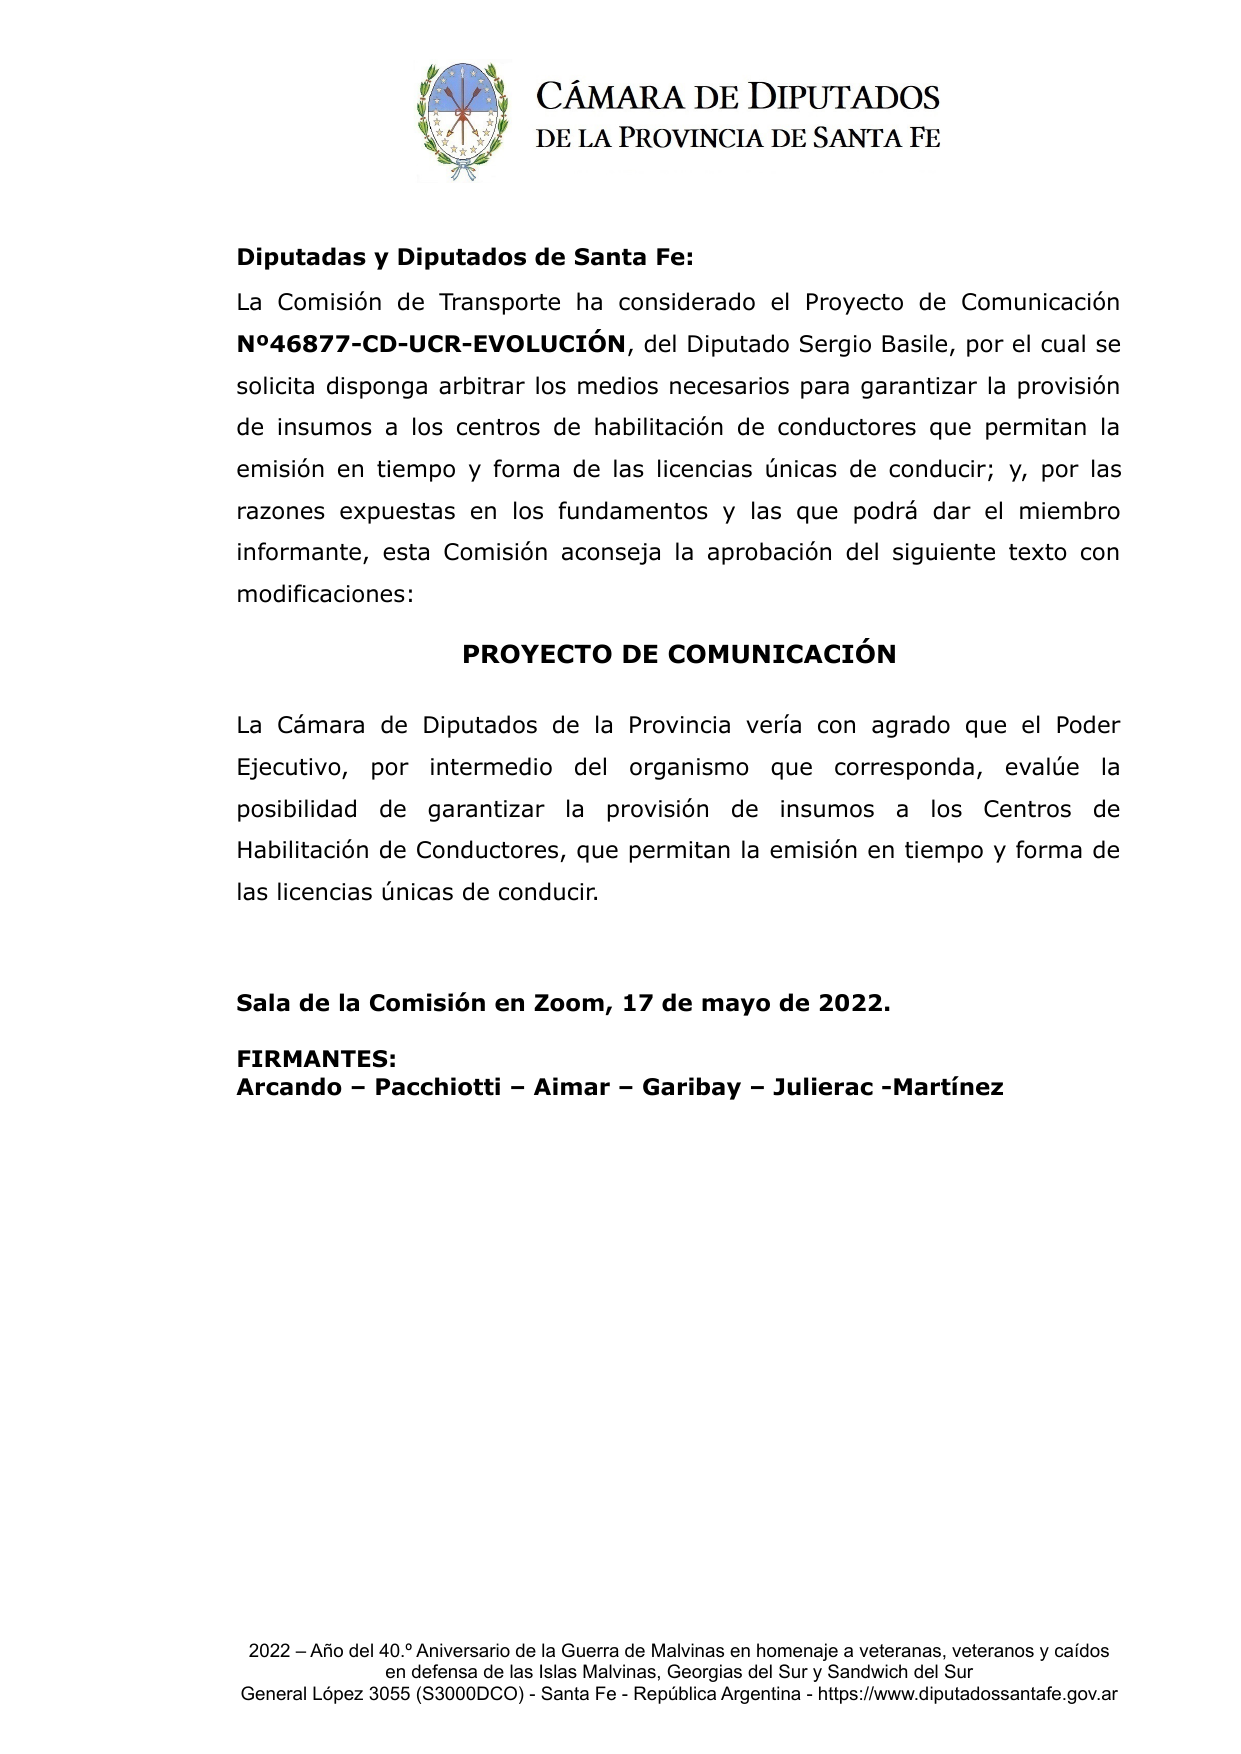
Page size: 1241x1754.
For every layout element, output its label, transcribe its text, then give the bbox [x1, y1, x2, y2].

text Sala de la Comisión en Zoom, 17 de mayo de 2022. [236, 989, 1122, 1016]
text La Comisión de Transporte ha considerado el Proyecto de Comunicación Nº46877-CD-UCR-EVOLUCIÓN, del Diputado Sergio Basile, por el cual se solicita disponga arbitrar los medios necesarios para garantizar la provisión de insumos a los centros de habilitación de conductores que permitan la emisión en tiempo y forma de las licencias únicas de conducir; y, por las razones expuestas en los fundamentos y las que podrá dar el miembro informante, esta Comisión aconseja la aprobación del siguiente texto con modificaciones: [236, 288, 1122, 607]
text Diputadas y Diputados de Santa Fe: [236, 242, 1122, 270]
text La Cámara de Diputados de la Provincia vería con agrado que el Poder Ejecutivo, por intermedio del organismo que corresponda, evalúe la posibilidad de garantizar la provisión de insumos a los Centros de Habilitación de Conductores, que permitan la emisión en tiempo y forma de las licencias únicas de conducir. [236, 711, 1122, 905]
text FIRMANTES: [236, 1044, 1122, 1072]
text PROYECTO DE COMUNICACIÓN [236, 639, 1122, 669]
picture [413, 59, 945, 183]
text Arcando – Pacchiotti – Aimar – Garibay – Julierac -Martínez [236, 1072, 1122, 1100]
